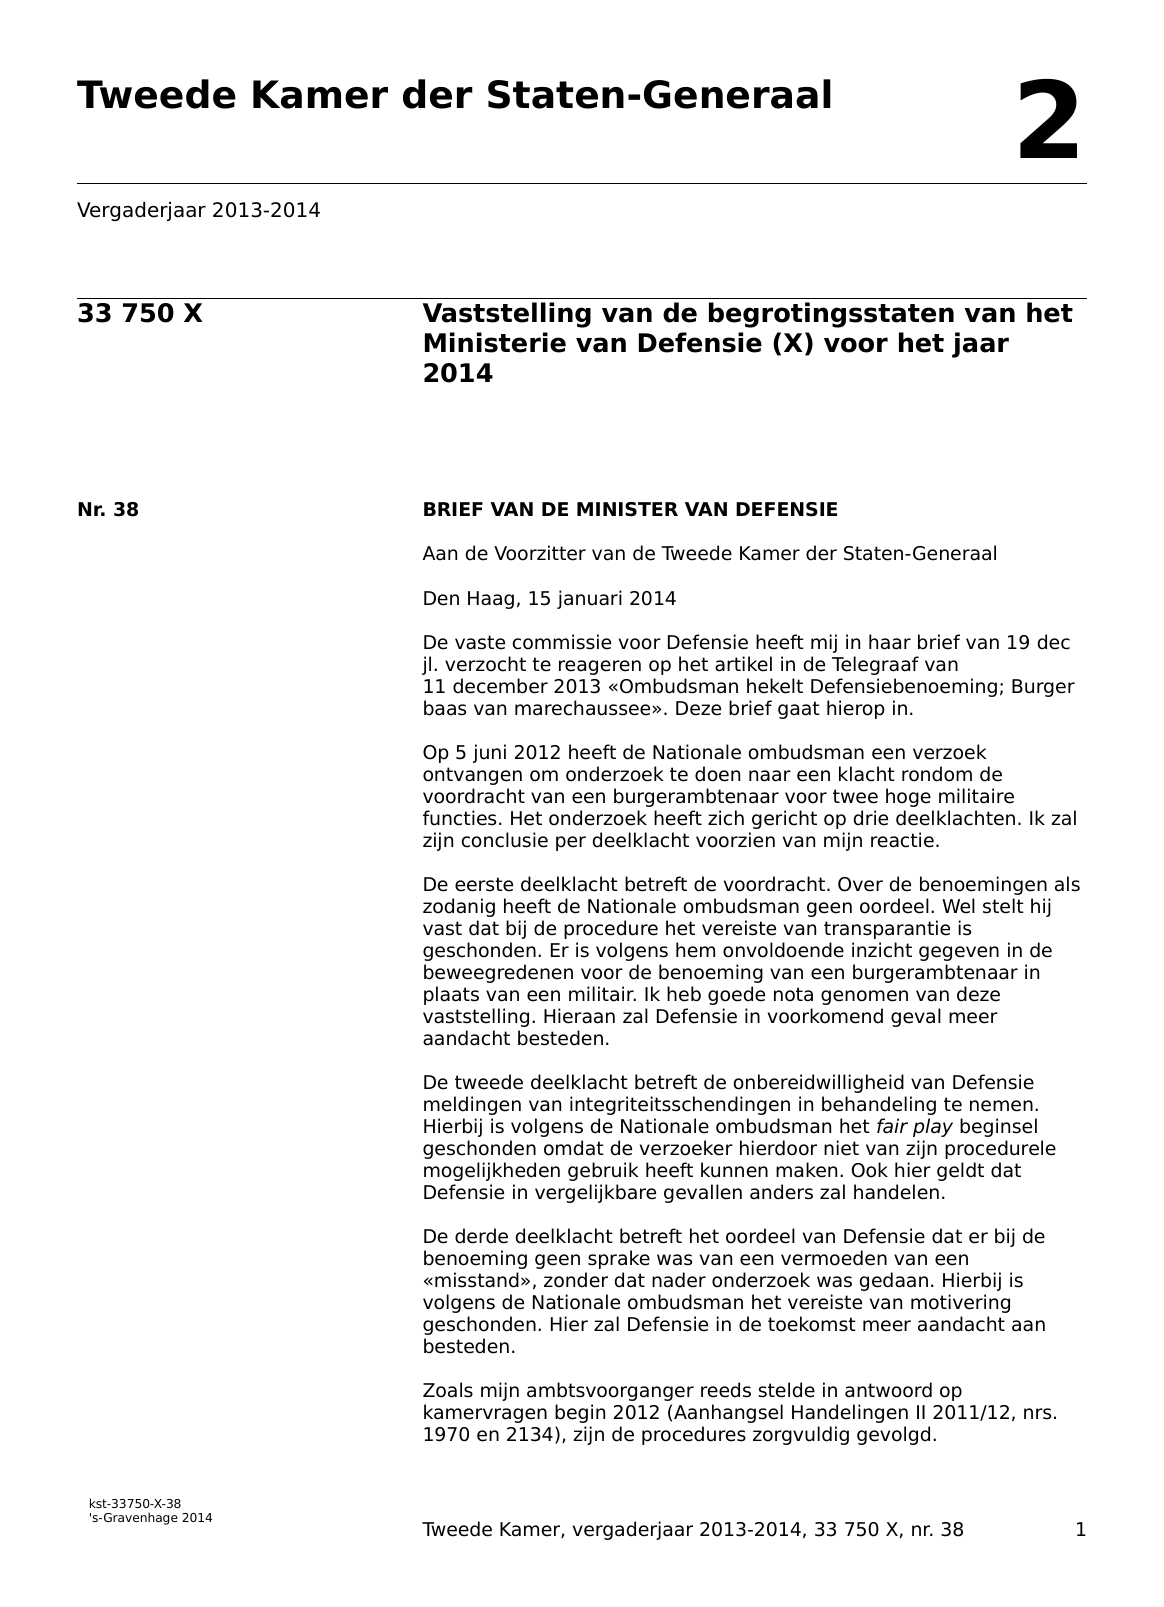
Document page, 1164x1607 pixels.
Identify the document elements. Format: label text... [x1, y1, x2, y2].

text Zoals mijn ambtsvoorganger reeds stelde in antwoord op kamervragen begin 2012 (Aanhangsel Handelingen II 2011/12, nrs. 1970 en 2134), zijn de procedures zorgvuldig gevolgd. [422, 1380, 1087, 1446]
text 's-Gravenhage 2014 [88, 1511, 323, 1525]
text De eerste deelklacht betreft de voordracht. Over de benoemingen als zodanig heeft de Nationale ombudsman geen oordeel. Wel stelt hij vast dat bij de procedure het vereiste van transparantie is geschonden. Er is volgens hem onvoldoende inzicht gegeven in de beweegredenen voor de benoeming van een burgerambtenaar in plaats van een militair. Ik heb goede nota genomen van deze vaststelling. Hieraan zal Defensie in voorkomend geval meer aandacht besteden. [422, 874, 1087, 1049]
subtitle Nr. 38 BRIEF VAN DE MINISTER VAN DEFENSIE [77, 499, 1087, 521]
text Op 5 juni 2012 heeft de Nationale ombudsman een verzoek ontvangen om onderzoek te doen naar een klacht rondom de voordracht van een burgerambtenaar voor twee hoge militaire functies. Het onderzoek heeft zich gericht op drie deelklachten. Ik zal zijn conclusie per deelklacht voorzien van mijn reactie. [422, 742, 1087, 852]
text De tweede deelklacht betreft de onbereidwilligheid van Defensie meldingen van integriteitsschendingen in behandeling te nemen. Hierbij is volgens de Nationale ombudsman het fair play beginsel geschonden omdat de verzoeker hierdoor niet van zijn procedurele mogelijkheden gebruik heeft kunnen maken. Ook hier geldt dat Defensie in vergelijkbare gevallen anders zal handelen. [422, 1072, 1087, 1204]
text kst-33750-X-38 [88, 1497, 323, 1511]
text De vaste commissie voor Defensie heeft mij in haar brief van 19 dec jl. verzocht te reageren op het artikel in de Telegraaf van 11 december 2013 «Ombudsman hekelt Defensiebenoeming; Burger baas van marechaussee». Deze brief gaat hierop in. [422, 632, 1087, 719]
subtitle 33 750 X Vaststelling van de begrotingsstaten van het Ministerie van Defensie (X) voor het jaar 2014 [77, 299, 1087, 388]
table_header 2 [886, 59, 1087, 183]
table_header Tweede Kamer der Staten-Generaal [77, 59, 886, 183]
text Den Haag, 15 januari 2014 [422, 587, 1087, 609]
text Aan de Voorzitter van de Tweede Kamer der Staten-Generaal [422, 543, 1087, 565]
table_cell Vergaderjaar 2013-2014 [77, 184, 1087, 298]
text De derde deelklacht betreft het oordeel van Defensie dat er bij de benoeming geen sprake was van een vermoeden van een «misstand», zonder dat nader onderzoek was gedaan. Hierbij is volgens de Nationale ombudsman het vereiste van motivering geschonden. Hier zal Defensie in de toekomst meer aandacht aan besteden. [422, 1226, 1087, 1358]
